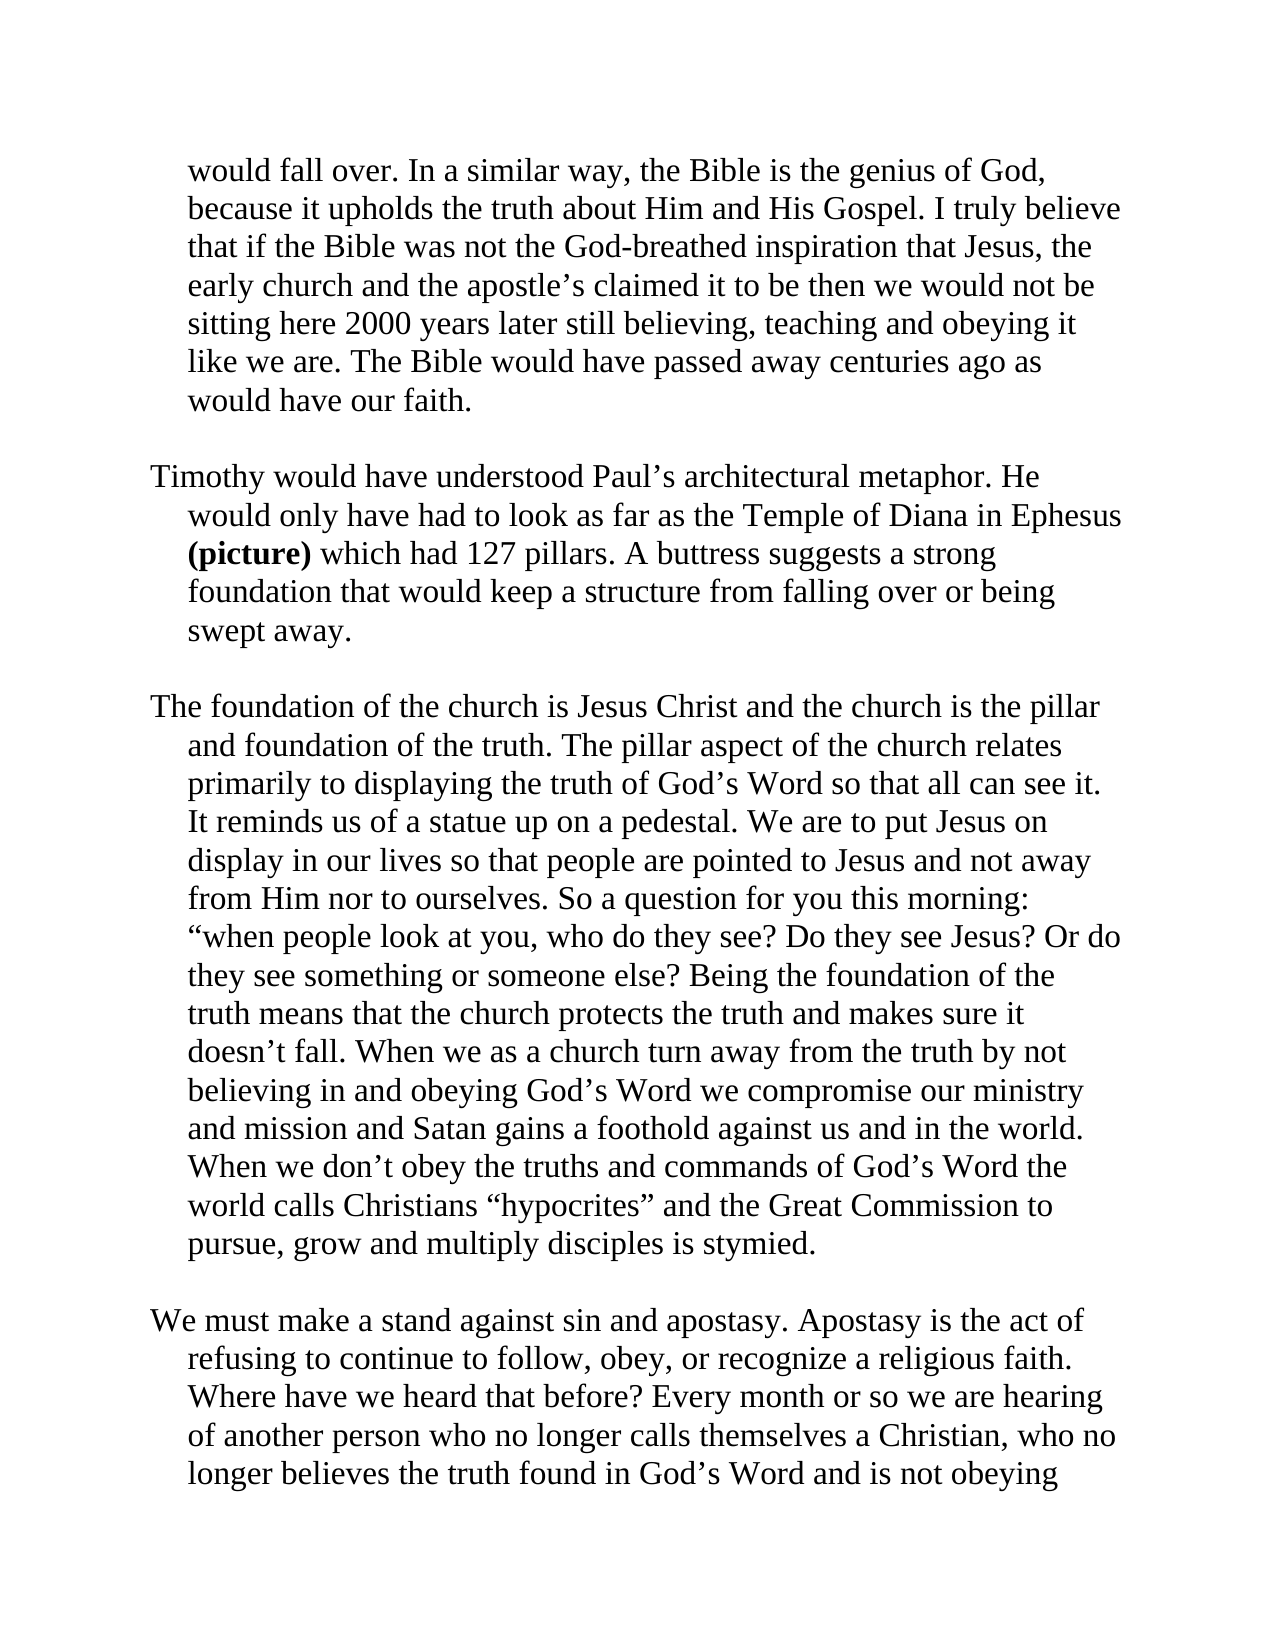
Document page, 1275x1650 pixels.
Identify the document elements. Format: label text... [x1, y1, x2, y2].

text The foundation of the church is Jesus Christ and the church is the pillar and foundation of the truth. The pillar aspect of the church relates primarily to displaying the truth of God’s Word so that all can see it. It reminds us of a statue up on a pedestal. We are to put Jesus on display in our lives so that people are pointed to Jesus and not away from Him nor to ourselves. So a question for you this morning: “when people look at you, who do they see? Do they see Jesus? Or do they see something or someone else? Being the foundation of the truth means that the church protects the truth and makes sure it doesn’t fall. When we as a church turn away from the truth by not believing in and obeying God’s Word we compromise our ministry and mission and Satan gains a foothold against us and in the world. When we don’t obey the truths and commands of God’s Word the world calls Christians “hypocrites” and the Great Commission to pursue, grow and multiply disciples is stymied. [150, 687, 1125, 1262]
text We must make a stand against sin and apostasy. Apostasy is the act of refusing to continue to follow, obey, or recognize a religious faith. Where have we heard that before? Every month or so we are hearing of another person who no longer calls themselves a Christian, who no longer believes the truth found in God’s Word and is not obeying [150, 1300, 1125, 1492]
text would fall over. In a similar way, the Bible is the genius of God, because it upholds the truth about Him and His Gospel. I truly believe that if the Bible was not the God-breathed inspiration that Jesus, the early church and the apostle’s claimed it to be then we would not be sitting here 2000 years later still believing, teaching and obeying it like we are. The Bible would have passed away centuries ago as would have our faith. [150, 150, 1125, 418]
text Timothy would have understood Paul’s architectural metaphor. He would only have had to look as far as the Temple of Diana in Ephesus (picture) which had 127 pillars. A buttress suggests a strong foundation that would keep a structure from falling over or being swept away. [150, 457, 1125, 648]
